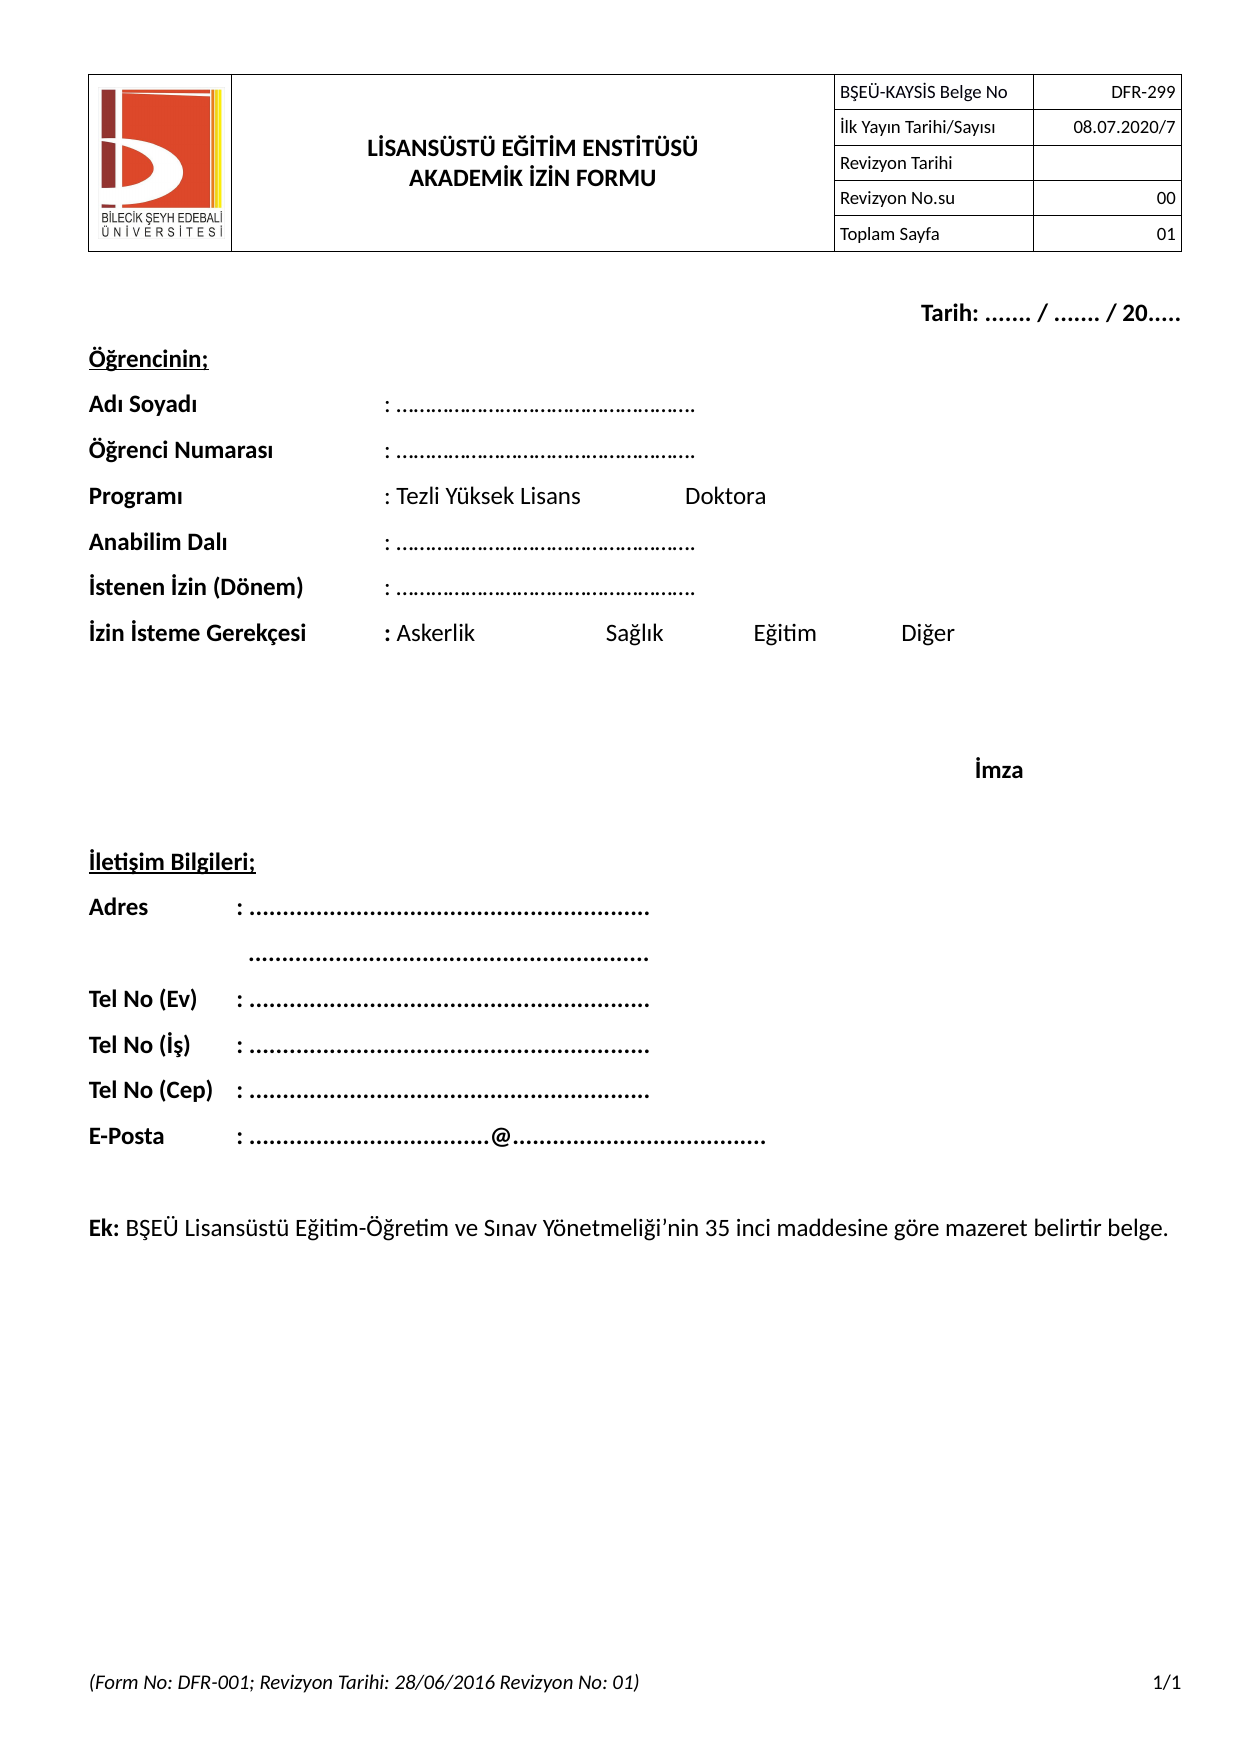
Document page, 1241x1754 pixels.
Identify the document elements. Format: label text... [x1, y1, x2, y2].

text Tel No (Ev) : ............................................................ [88, 983, 1181, 1013]
text Tel No (İş) : ............................................................ [88, 1029, 1181, 1059]
text Ek: BŞEÜ Lisansüstü Eğitim-Öğretim ve Sınav Yönetmeliği’nin 35 inci maddesine göre mazeret belirtir belge. [88, 1212, 1181, 1242]
table_cell Revizyon Tarihi [835, 146, 1033, 180]
table_cell 08.07.2020/7 [1034, 110, 1181, 144]
text Adres : ............................................................ [88, 892, 1181, 922]
text Adı Soyadı : ……………………………………………. [88, 388, 1181, 419]
table_cell Toplam Sayfa [835, 216, 1033, 251]
text Anabilim Dalı : ……………………………………………. [88, 526, 1181, 556]
table_cell Revizyon No.su [835, 181, 1033, 215]
text İletişim Bilgileri; [88, 846, 1181, 876]
text İzin İsteme Gerekçesi : Askerlik Sağlık Eğitim Diğer [88, 617, 1181, 648]
text Tel No (Cep) : ............................................................ [88, 1074, 1181, 1105]
table_cell İlk Yayın Tarihi/Sayısı [835, 110, 1033, 144]
table_header BŞEÜ-KAYSİS Belge No [835, 75, 1033, 109]
text İmza [88, 754, 1181, 785]
text İstenen İzin (Dönem) : ……………………………………………. [88, 571, 1181, 602]
text ............................................................ [88, 937, 1181, 968]
text E-Posta : ....................................@...................................... [88, 1120, 1181, 1151]
table_cell [1034, 146, 1181, 180]
text Programı : Tezli Yüksek Lisans Doktora [88, 480, 1181, 511]
text Öğrenci Numarası : ……………………………………………. [88, 434, 1181, 465]
table_header [89, 75, 231, 251]
text Öğrencinin; [88, 343, 1181, 373]
text Tarih: ....... / ....... / 20..... [88, 297, 1181, 328]
table_header LİSANSÜSTÜ EĞİTİM ENSTİTÜSÜ AKADEMİK İZİN FORMU [232, 75, 834, 251]
table_cell 01 [1034, 216, 1181, 251]
table_cell 00 [1034, 181, 1181, 215]
table_header DFR-299 [1034, 75, 1181, 109]
